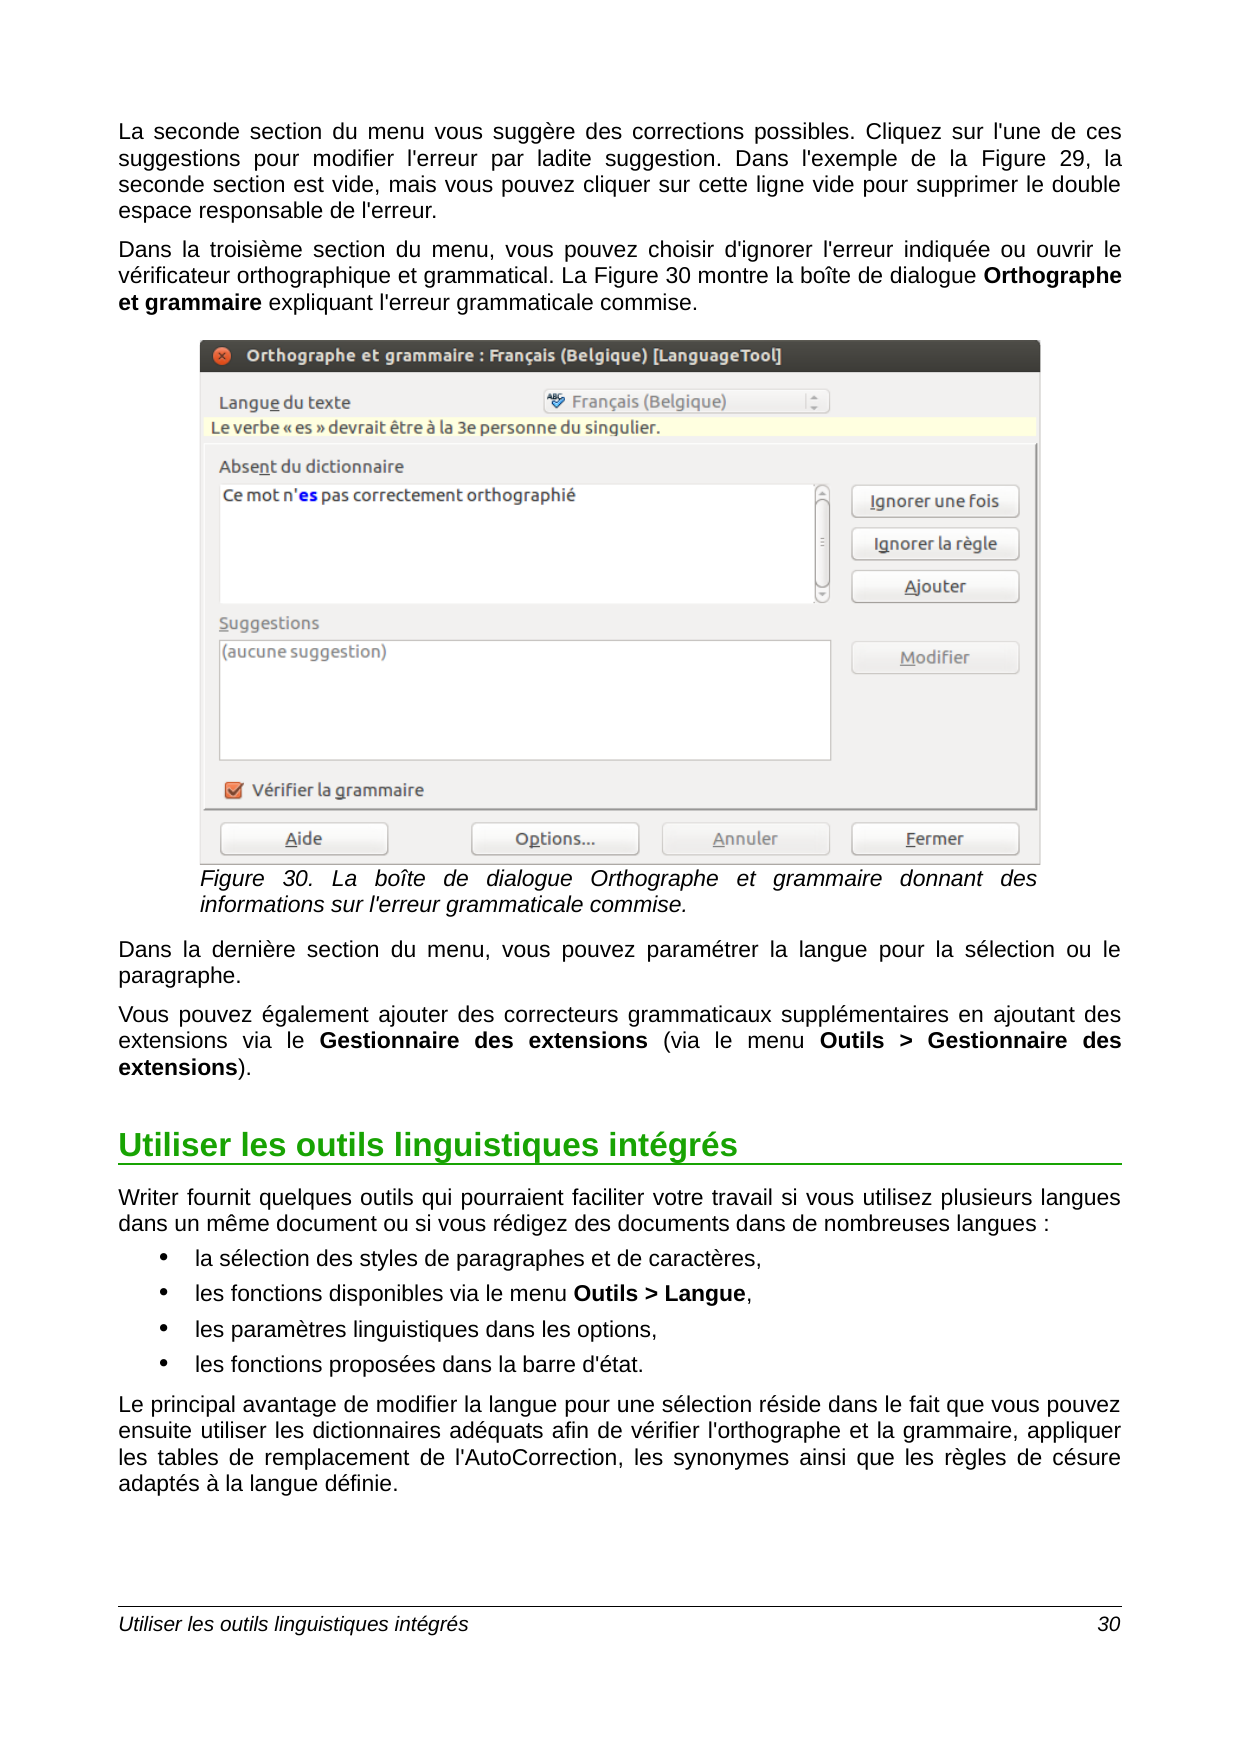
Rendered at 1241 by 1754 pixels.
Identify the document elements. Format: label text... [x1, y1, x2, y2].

list les fonctions disponibles via le menu Outils > Langue, [156, 1278, 1122, 1308]
text Dans la troisième section du menu, vous pouvez choisir d'ignorer l'erreur indiquée ou ouvrir le vérificateur orthographique et grammatical. La Figure 30 montre la boîte de dialogue Orthographe et grammaire expliquant l'erreur grammaticale commise. [118, 236, 1122, 315]
list les paramètres linguistiques dans les options, [156, 1314, 1122, 1343]
text La seconde section du menu vous suggère des corrections possibles. Cliquez sur l'une de ces suggestions pour modifier l'erreur par ladite suggestion. Dans l'exemple de la Figure 29, la seconde section est vide, mais vous pouvez cliquer sur cette ligne vide pour supprimer le double espace responsable de l'erreur. [118, 118, 1122, 223]
text Vous pouvez également ajouter des correcteurs grammaticaux supplémentaires en ajoutant des extensions via le Gestionnaire des extensions (via le menu Outils > Gestionnaire des extensions). [118, 1001, 1122, 1080]
text Le principal avantage de modifier la langue pour une sélection réside dans le fait que vous pouvez ensuite utiliser les dictionnaires adéquats afin de vérifier l'orthographe et la grammaire, appliquer les tables de remplacement de l'AutoCorrection, les synonymes ainsi que les règles de césure adaptés à la langue définie. [118, 1391, 1122, 1496]
picture [199, 340, 1041, 865]
text Figure 30. La boîte de dialogue Orthographe et grammaire donnant des informations sur l'erreur grammaticale commise. [200, 865, 1040, 918]
subtitle Utiliser les outils linguistiques intégrés [118, 1124, 1122, 1163]
list Writer fournit quelques outils qui pourraient faciliter votre travail si vous utilisez plusieurs langues dans un même document ou si vous rédigez des documents dans de nombreuses langues : [118, 1184, 1122, 1237]
text Dans la dernière section du menu, vous pouvez paramétrer la langue pour la sélection ou le paragraphe. [118, 936, 1122, 989]
list les fonctions proposées dans la barre d'état. [156, 1349, 1122, 1378]
list la sélection des styles de paragraphes et de caractères, [156, 1243, 1122, 1272]
